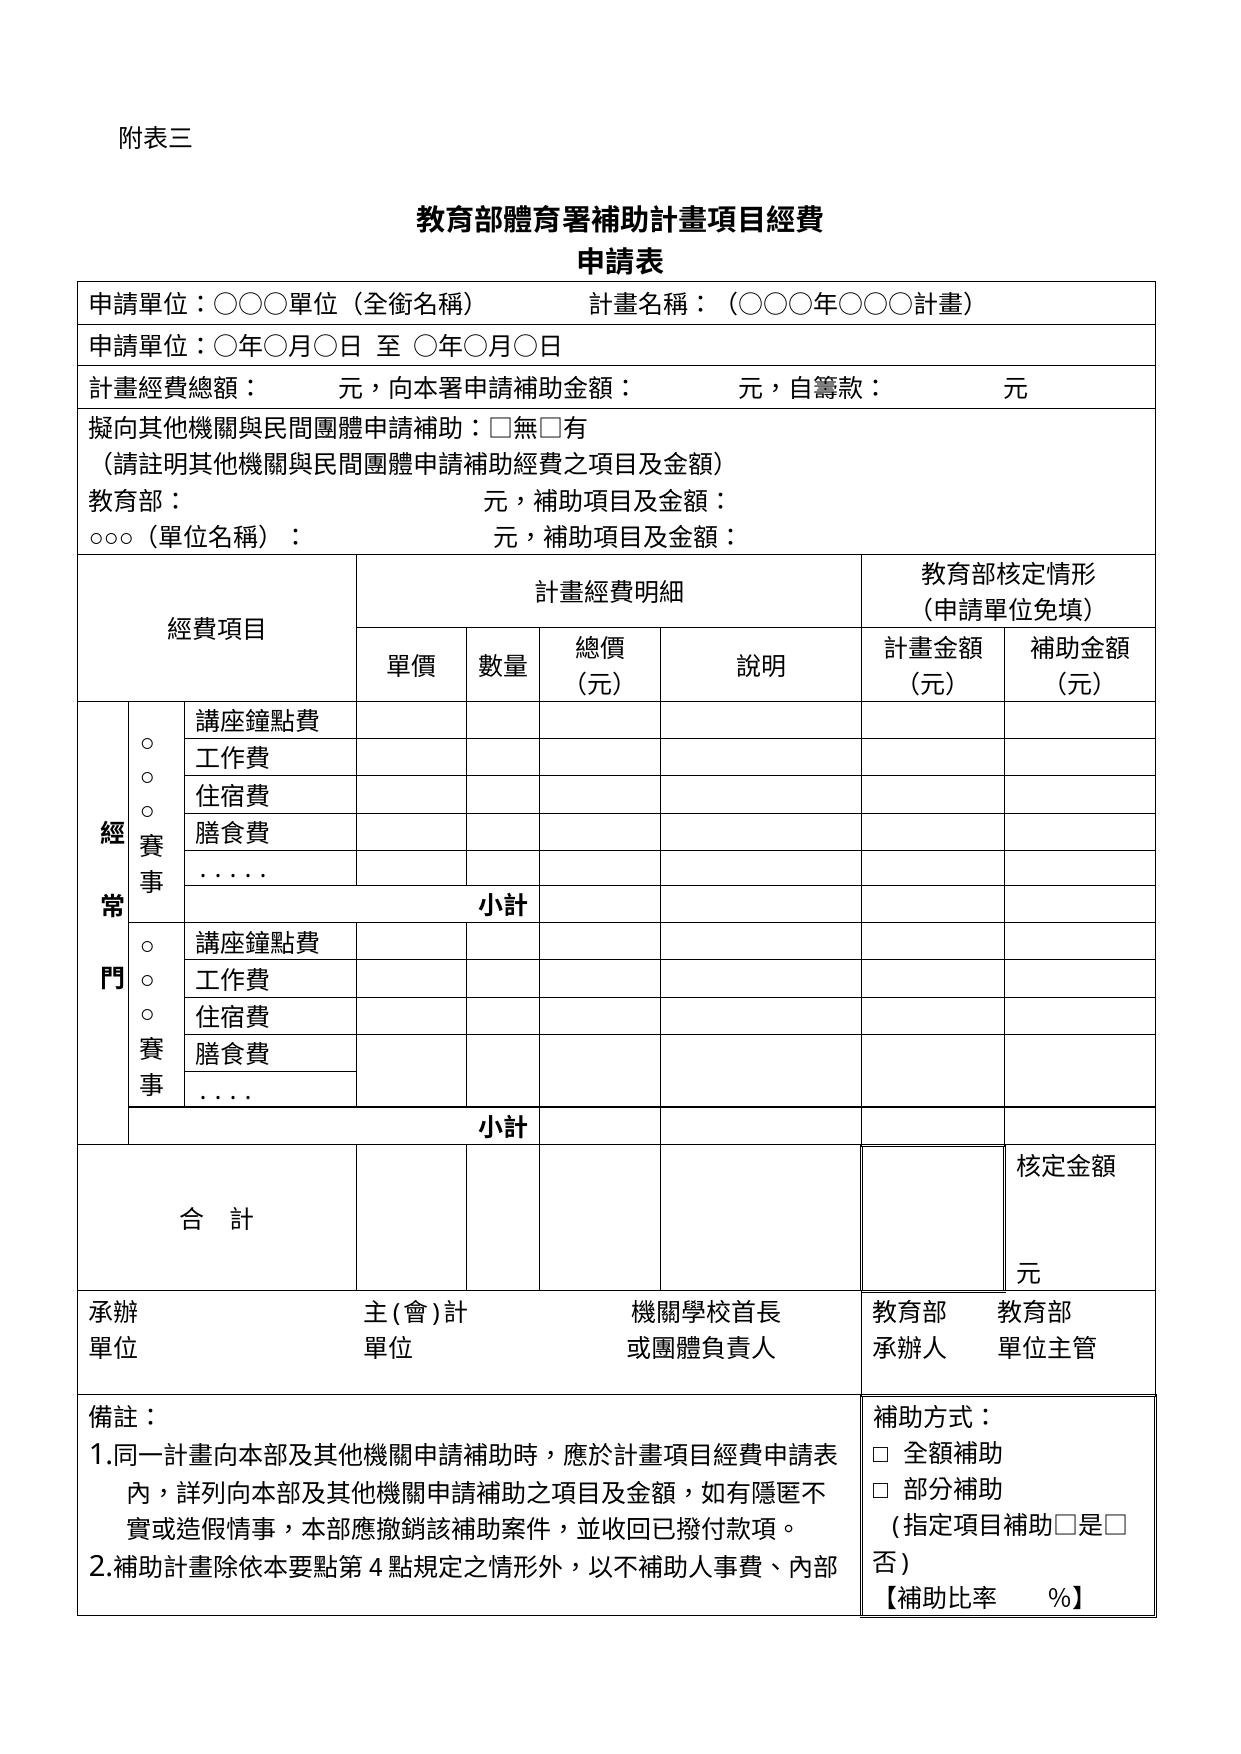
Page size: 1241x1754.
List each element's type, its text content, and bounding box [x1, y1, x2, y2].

table_cell [540, 1035, 660, 1106]
table_cell 單價 [357, 628, 466, 701]
table_cell [862, 776, 1004, 812]
table_cell [862, 1108, 1004, 1144]
table_cell 教育部核定情形 （申請單位免填） [862, 555, 1155, 627]
table_cell [661, 1108, 861, 1144]
table_cell [661, 998, 861, 1034]
table_cell [863, 1147, 1003, 1289]
table_cell [862, 886, 1004, 922]
table_cell [862, 739, 1004, 775]
table_cell [540, 739, 660, 775]
table_cell [467, 923, 539, 959]
table_cell [357, 814, 466, 850]
table_cell 膳食費 [185, 1035, 356, 1071]
table_cell [357, 923, 466, 959]
table_cell 講座鐘點費 [185, 702, 356, 738]
table_cell [1005, 998, 1155, 1034]
table_cell [467, 739, 539, 775]
table_cell [661, 1035, 861, 1106]
table_cell [661, 851, 861, 885]
table_cell 教育部 教育部 承辦人 單位主管 [862, 1291, 1155, 1394]
table_cell [540, 998, 660, 1034]
table_cell [467, 998, 539, 1034]
table_cell [661, 960, 861, 997]
table_header 申請單位：○○○單位（全銜名稱） 計畫名稱：（○○○年○○○計畫） [78, 282, 1155, 323]
table_cell [540, 1108, 660, 1144]
table_cell .... [185, 1072, 356, 1106]
table_cell [862, 923, 1004, 959]
table_cell [1005, 960, 1155, 997]
table_cell [540, 702, 660, 738]
table_cell [540, 1145, 660, 1289]
table_cell [540, 960, 660, 997]
table_cell [862, 960, 1004, 997]
table_cell 小計 [129, 1108, 539, 1144]
table_cell 補助方式： □ 全額補助 □ 部分補助 (指定項目補助□是□否) 【補助比率 ％】 [863, 1397, 1154, 1614]
table_cell 膳食費 [185, 814, 356, 850]
text 教育部體育署補助計畫項目經費 [118, 197, 1122, 239]
table_cell [1005, 886, 1155, 922]
table_cell [862, 1035, 1004, 1106]
table_cell [467, 1035, 539, 1106]
table_cell 核定金額 元 [1006, 1145, 1155, 1289]
table_cell 小計 [185, 886, 539, 922]
table_cell [357, 776, 466, 812]
table_cell [1005, 776, 1155, 812]
table_cell ○ ○ ○ 賽事 [129, 702, 184, 922]
table_cell [467, 960, 539, 997]
table_cell [661, 739, 861, 775]
table_cell [467, 814, 539, 850]
table_cell [1005, 851, 1155, 885]
table_cell [357, 1145, 466, 1289]
table_cell [357, 960, 466, 997]
table_cell 計畫經費明細 [357, 555, 861, 627]
table_cell [540, 814, 660, 850]
table_cell [467, 1145, 539, 1289]
table_cell [357, 739, 466, 775]
table_cell 數量 [467, 628, 539, 701]
table_cell ○ ○ ○ 賽事 [129, 923, 184, 1106]
table_cell [1005, 1035, 1155, 1106]
table_cell [357, 998, 466, 1034]
table_cell 講座鐘點費 [185, 923, 356, 959]
table_cell 經 常 門 [78, 702, 128, 1144]
text 申請表 [118, 239, 1122, 281]
table_cell [862, 814, 1004, 850]
table_cell [661, 923, 861, 959]
table_cell [661, 702, 861, 738]
table_cell 說明 [661, 628, 861, 701]
table_cell 工作費 [185, 960, 356, 997]
table_cell [1005, 814, 1155, 850]
table_cell [1005, 1108, 1155, 1144]
table_cell 計畫金額（元） [862, 628, 1004, 701]
table_cell [661, 776, 861, 812]
table_cell [1005, 702, 1155, 738]
table_cell [357, 1035, 466, 1106]
table_cell 備註： 同一計畫向本部及其他機關申請補助時，應於計畫項目經費申請表內，詳列向本部及其他機關申請補助之項目及金額，如有隱匿不實或造假情事，本部應撤銷該補助案件，並收回已撥付款項。 補助計畫除依本要點第4點規定之情形外，以不補助人事費、內部 [78, 1395, 860, 1614]
table_cell [661, 886, 861, 922]
table_cell [862, 998, 1004, 1034]
table_cell [661, 1145, 860, 1289]
table_cell 經費項目 [78, 555, 356, 701]
table_cell 承辦 主(會)計 機關學校首長 單位 單位 或團體負責人 [78, 1291, 861, 1394]
table_cell 合 計 [78, 1145, 356, 1289]
text 附表三 [118, 118, 1122, 154]
table_cell 擬向其他機關與民間團體申請補助：□無□有 （請註明其他機關與民間團體申請補助經費之項目及金額） 教育部： 元，補助項目及金額： ○○○（單位名稱）： 元，補助項目及金額： [78, 409, 1155, 553]
table_cell [540, 923, 660, 959]
table_cell [467, 776, 539, 812]
table_cell 補助金額（元） [1005, 628, 1155, 701]
table_cell [1005, 739, 1155, 775]
table_cell [540, 776, 660, 812]
table_cell [862, 702, 1004, 738]
table_cell [467, 702, 539, 738]
table_cell 總價 （元） [540, 628, 660, 701]
table_cell [862, 851, 1004, 885]
table_cell ..... [185, 851, 356, 885]
table_cell [467, 851, 539, 885]
table_cell 住宿費 [185, 998, 356, 1034]
table_cell 計畫經費總額： 元，向本署申請補助金額： 元，自籌款： 元 [78, 366, 1155, 407]
table_cell 工作費 [185, 739, 356, 775]
table_cell [357, 702, 466, 738]
table_cell [357, 851, 466, 885]
table_cell [540, 886, 660, 922]
table_cell [661, 814, 861, 850]
table_cell [540, 851, 660, 885]
table_cell 申請單位：○年○月○日 至 ○年○月○日 [78, 325, 1155, 365]
table_cell 住宿費 [185, 776, 356, 812]
table_cell [1005, 923, 1155, 959]
